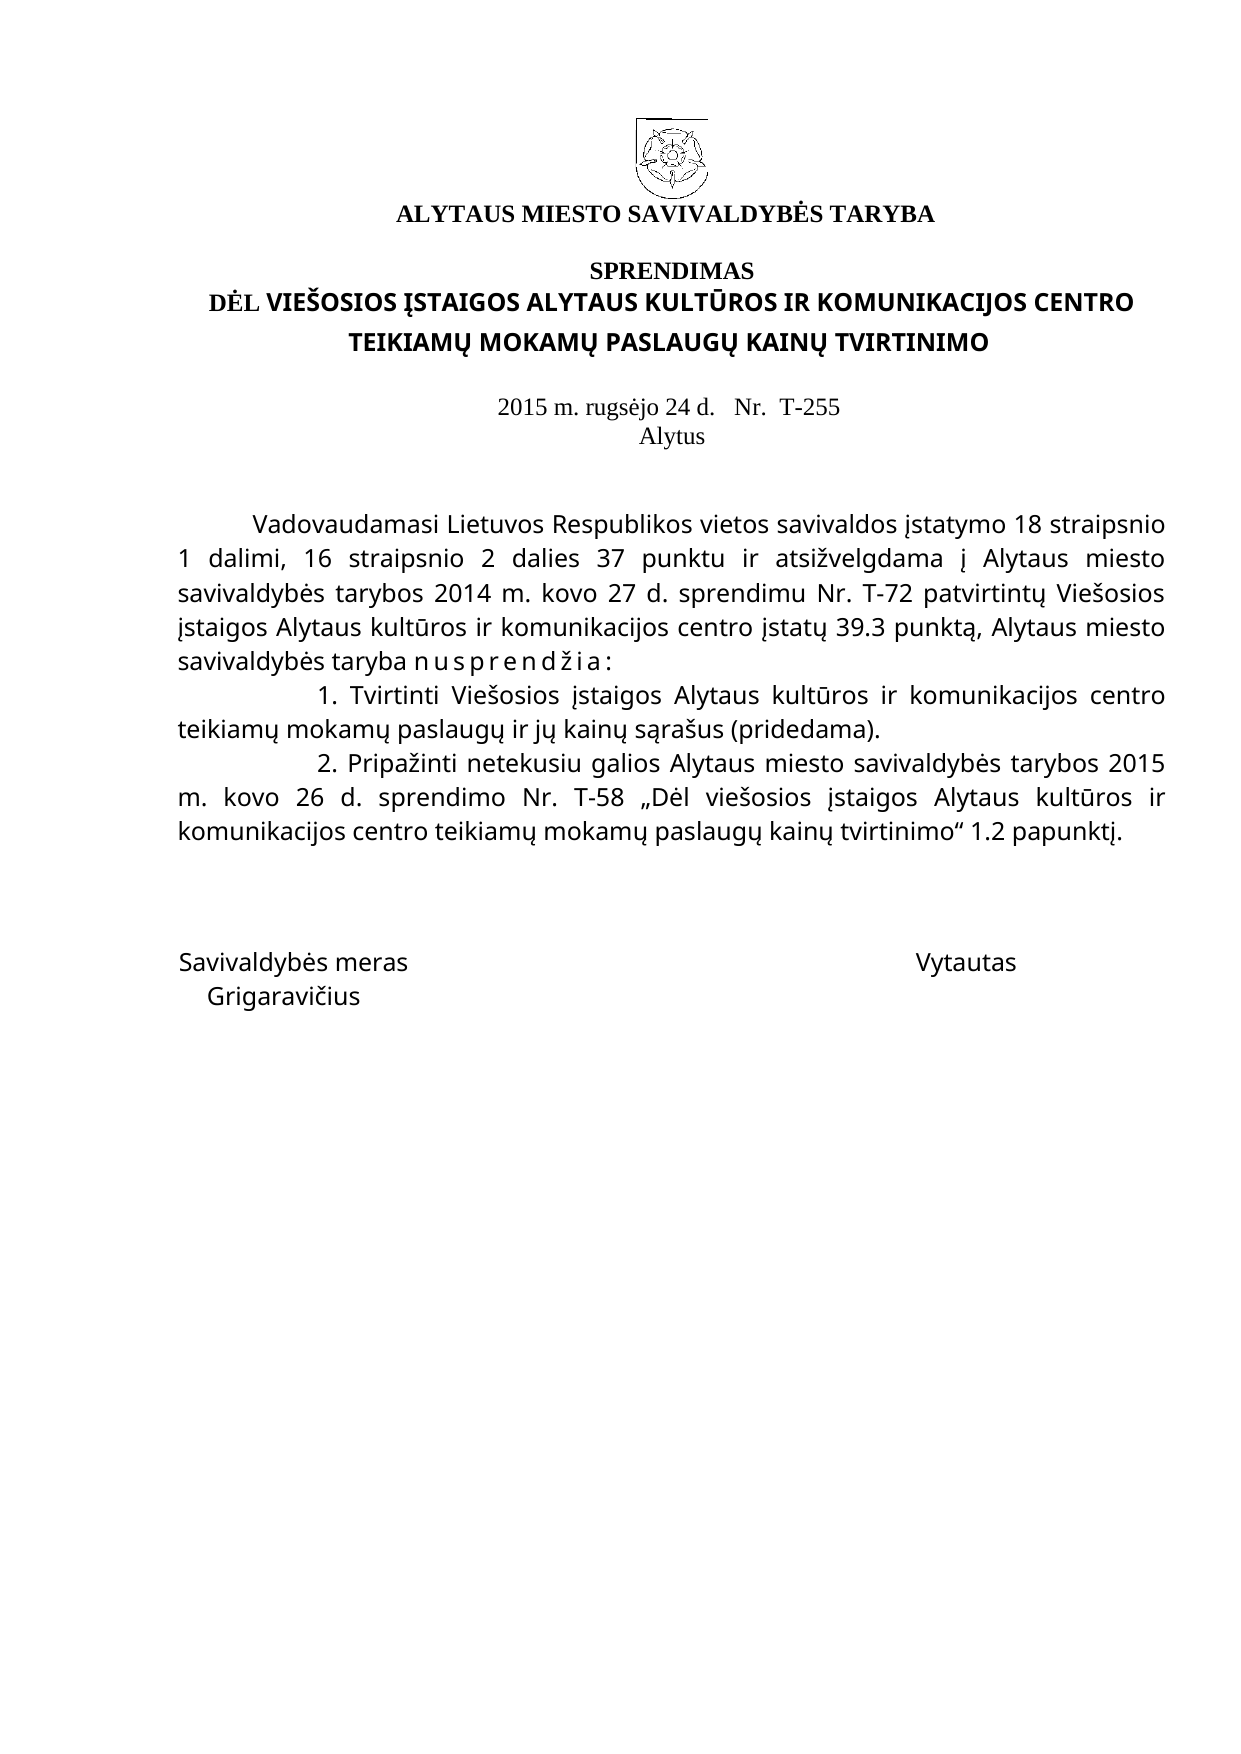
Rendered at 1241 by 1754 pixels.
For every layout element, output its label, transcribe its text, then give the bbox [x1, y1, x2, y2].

text 2015 m. rugsėjo 24 d. Nr. T-255 [177, 392, 1167, 421]
text SPRENDIMAS [177, 256, 1167, 285]
text ALYTAUS MIESTO SAVIVALDYBĖS TARYBA [177, 199, 1167, 227]
text Vadovaudamasi Lietuvos Respublikos vietos savivaldos įstatymo 18 straipsnio 1 dalimi, 16 straipsnio 2 dalies 37 punktu ir atsižvelgdama į Alytaus miesto savivaldybės tarybos 2014 m. kovo 27 d. sprendimu Nr. T-72 patvirtintų Viešosios įstaigos Alytaus kultūros ir komunikacijos centro įstatų 39.3 punktą, Alytaus miesto savivaldybės taryba nusprendžia: [177, 507, 1167, 677]
text Savivaldybės meras Vytautas Grigaravičius [178, 944, 1167, 1013]
text 2. Pripažinti netekusiu galios Alytaus miesto savivaldybės tarybos 2015 m. kovo 26 d. sprendimo Nr. T-58 „Dėl viešosios įstaigos Alytaus kultūros ir komunikacijos centro teikiamų mokamų paslaugų kainų tvirtinimo“ 1.2 papunktį. [177, 746, 1167, 848]
text DĖL VIEŠOSIOS ĮSTAIGOS ALYTAUS KULTŪROS IR KOMUNIKACIJOS CENTRO TEIKIAMŲ MOKAMŲ PASLAUGŲ KAINŲ TVIRTINIMO [177, 285, 1167, 358]
text Alytus [177, 421, 1167, 449]
text 1. Tvirtinti Viešosios įstaigos Alytaus kultūros ir komunikacijos centro teikiamų mokamų paslaugų ir jų kainų sąrašus (pridedama). [177, 677, 1167, 746]
